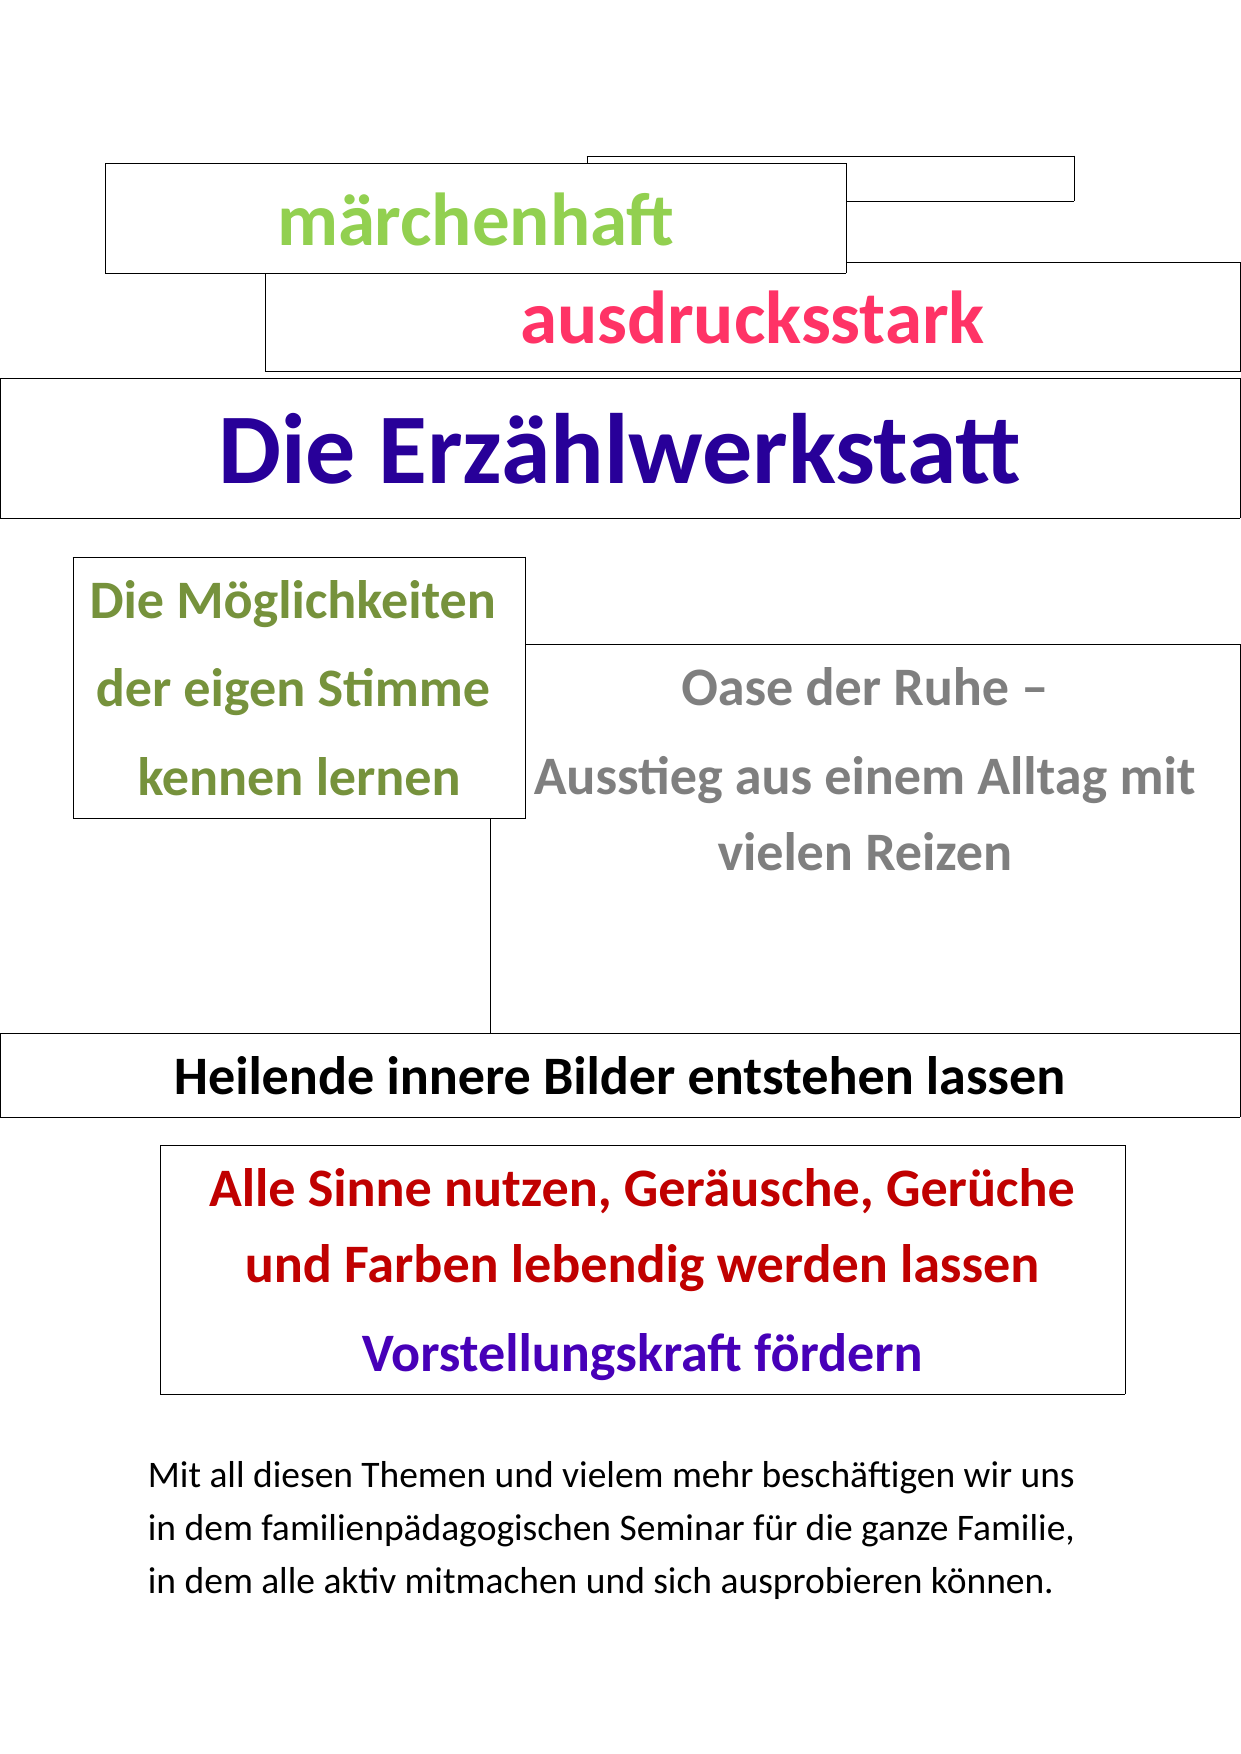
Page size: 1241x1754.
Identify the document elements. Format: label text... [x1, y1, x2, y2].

text der eigen Stimme [81, 654, 517, 720]
text Vorstellungskraft fördern [169, 1319, 1116, 1385]
text märchenhaft [114, 172, 837, 264]
text Ausstieg aus einem Alltag mit vielen Reizen [498, 742, 1231, 884]
text ausdrucksstark [274, 271, 1231, 363]
text Die Möglichkeiten [81, 566, 517, 632]
text Oase der Ruhe – [526, 653, 1231, 719]
text Mit all diesen Themen und vielem mehr beschäftigen wir uns in dem familienpädagogischen Seminar für die ganze Familie, in dem alle aktiv mitmachen und sich ausprobieren können. [148, 1451, 1093, 1603]
text kennen lernen [81, 743, 517, 809]
text Die Erzählwerkstatt [9, 387, 1231, 509]
text Heilende innere Bilder entstehen lassen [9, 1042, 1231, 1108]
text Alle Sinne nutzen, Geräusche, Gerüche und Farben lebendig werden lassen [169, 1154, 1116, 1296]
